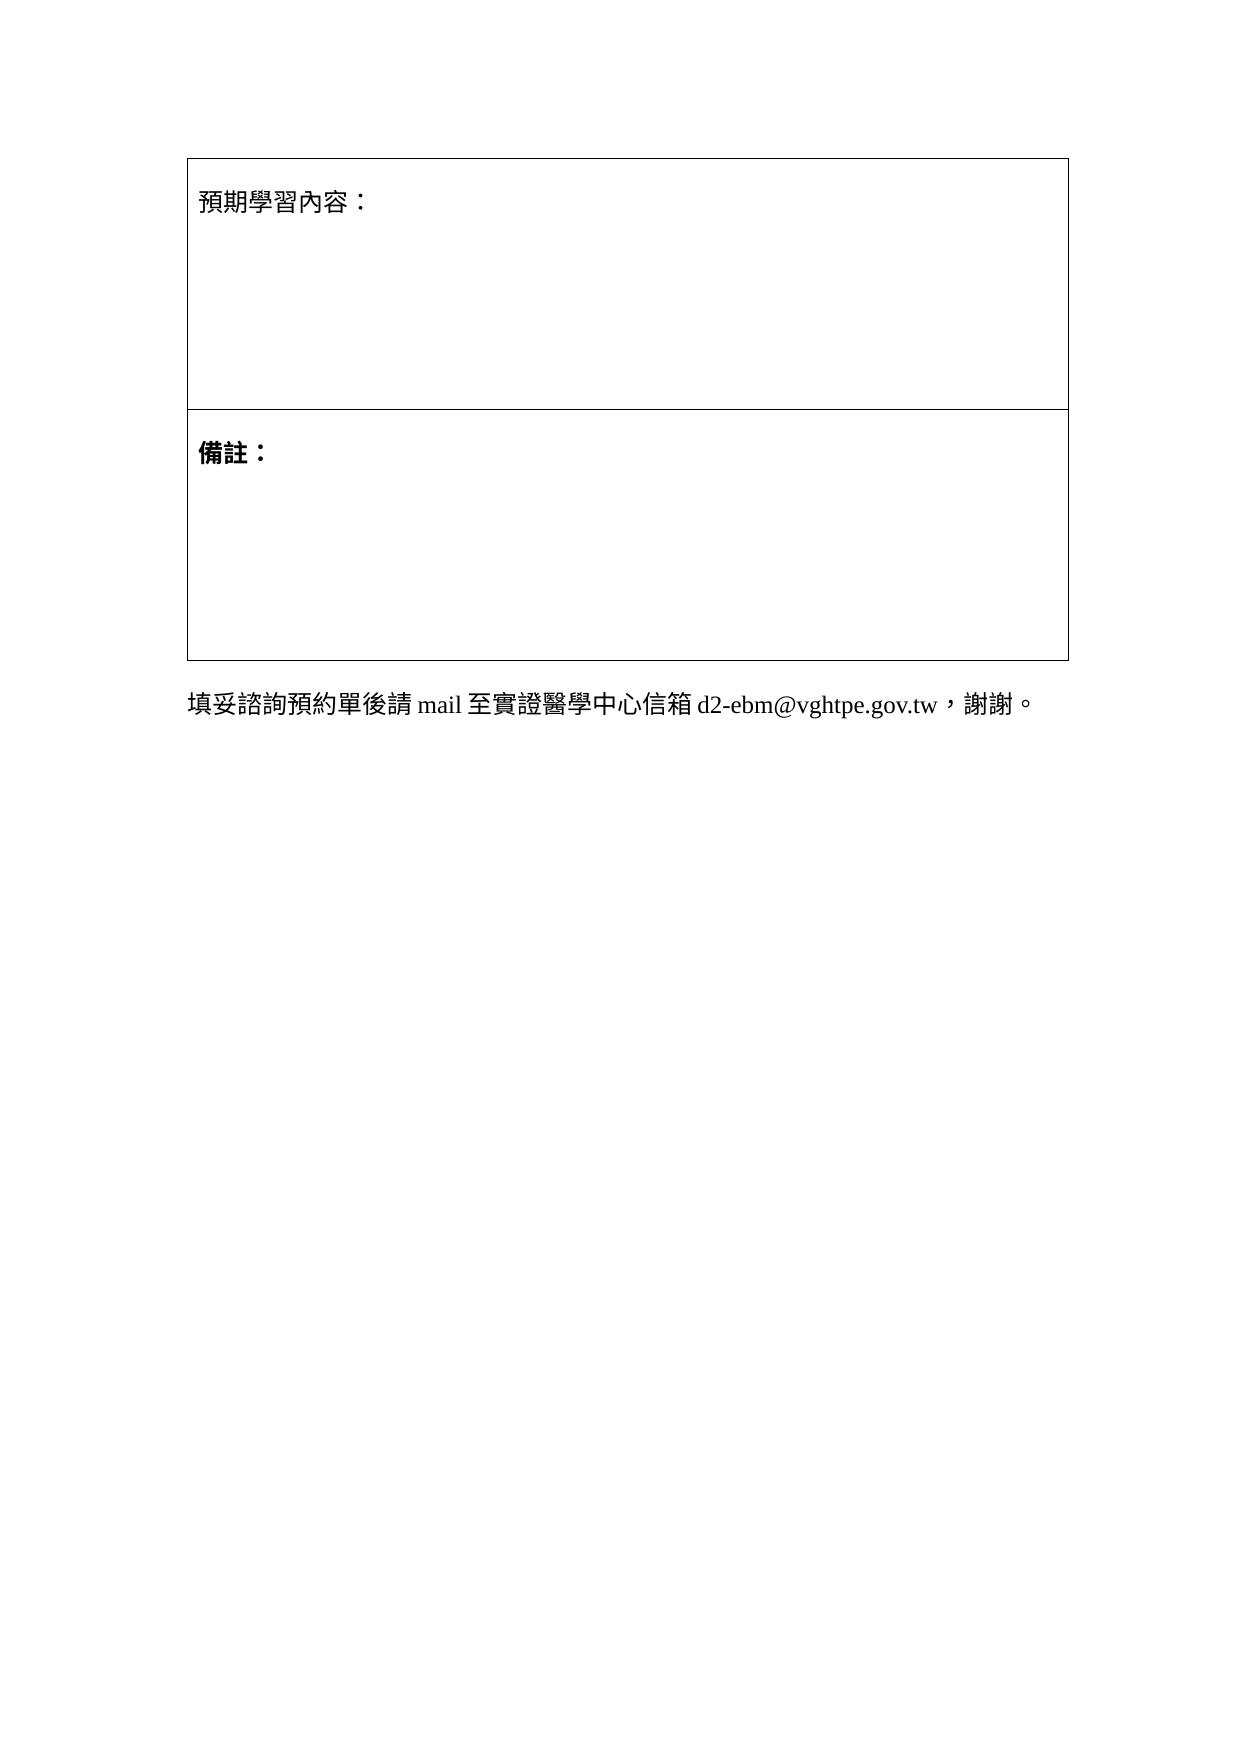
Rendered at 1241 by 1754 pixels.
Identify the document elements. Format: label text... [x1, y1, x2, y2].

table_cell 預期學習內容： [188, 159, 1068, 409]
text 填妥諮詢預約單後請mail至實證醫學中心信箱d2-ebm@vghtpe.gov.tw，謝謝。 [187, 661, 1053, 724]
table_cell 備註： [188, 410, 1068, 660]
